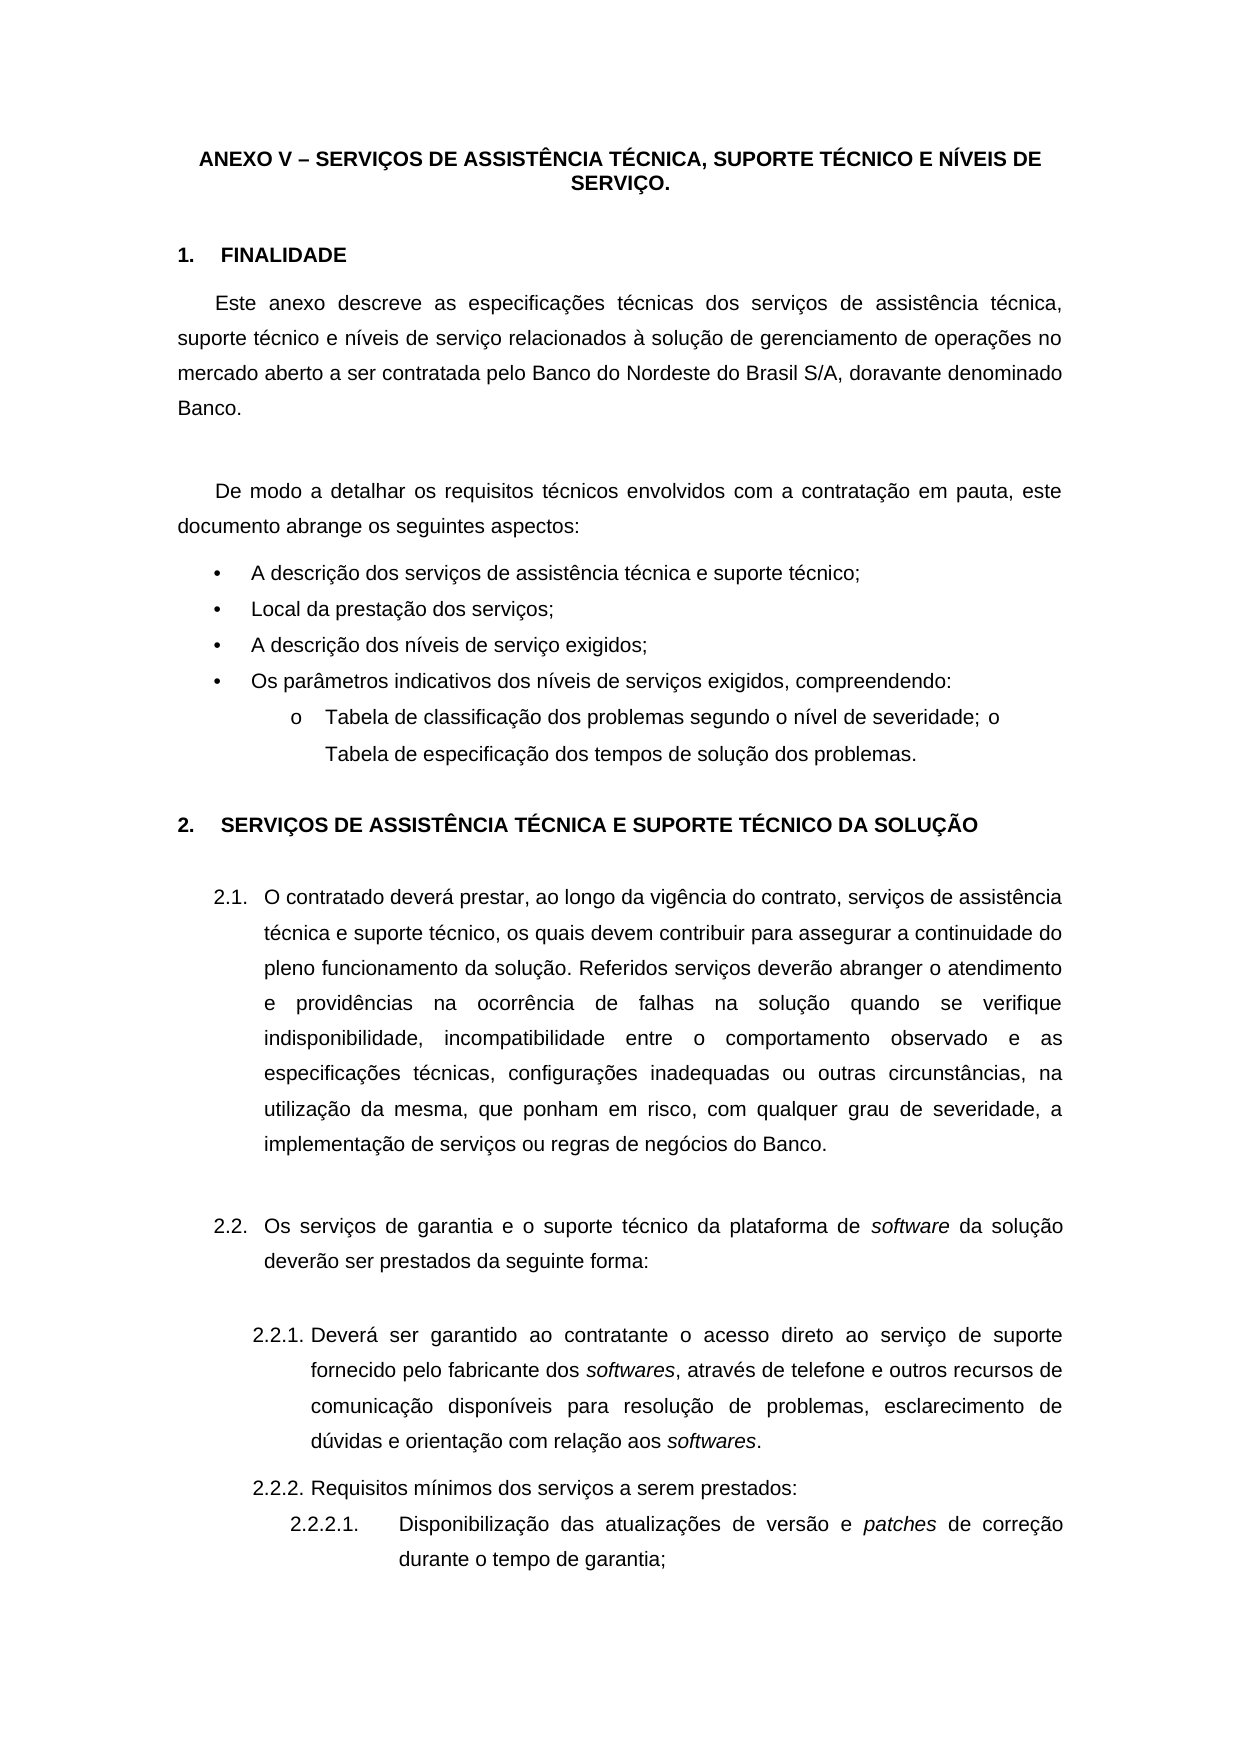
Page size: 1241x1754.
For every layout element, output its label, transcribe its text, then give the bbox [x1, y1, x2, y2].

list A descrição dos serviços de assistência técnica e suporte técnico; [213, 561, 1063, 585]
list Requisitos mínimos dos serviços a serem prestados: [252, 1476, 1063, 1500]
text De modo a detalhar os requisitos técnicos envolvidos com a contratação em pauta, este documento abrange os seguintes aspectos: [177, 479, 1063, 538]
list Os parâmetros indicativos dos níveis de serviços exigidos, compreendendo: [213, 669, 1063, 693]
list A descrição dos níveis de serviço exigidos; [213, 633, 1063, 657]
text Este anexo descreve as especificações técnicas dos serviços de assistência técnica, suporte técnico e níveis de serviço relacionados à solução de gerenciamento de operações no mercado aberto a ser contratada pelo Banco do Nordeste do Brasil S/A, doravante denominado Banco. [177, 291, 1063, 420]
list Local da prestação dos serviços; [213, 597, 1063, 621]
text o Tabela de classificação dos problemas segundo o nível de severidade; o Tabela de especificação dos tempos de solução dos problemas. [290, 705, 1000, 766]
text ANEXO V – SERVIÇOS DE ASSISTÊNCIA TÉCNICA, SUPORTE TÉCNICO E NÍVEIS DE SERVIÇO. [177, 148, 1063, 195]
list Deverá ser garantido ao contratante o acesso direto ao serviço de suporte fornecido pelo fabricante dos softwares, através de telefone e outros recursos de comunicação disponíveis para resolução de problemas, esclarecimento de dúvidas e orientação com relação aos softwares. [252, 1323, 1063, 1453]
list O contratado deverá prestar, ao longo da vigência do contrato, serviços de assistência técnica e suporte técnico, os quais devem contribuir para assegurar a continuidade do pleno funcionamento da solução. Referidos serviços deverão abranger o atendimento e providências na ocorrência de falhas na solução quando se verifique indisponibilidade, incompatibilidade entre o comportamento observado e as especificações técnicas, configurações inadequadas ou outras circunstâncias, na utilização da mesma, que ponham em risco, com qualquer grau de severidade, a implementação de serviços ou regras de negócios do Banco. [213, 885, 1063, 1156]
list SERVIÇOS DE ASSISTÊNCIA TÉCNICA E SUPORTE TÉCNICO DA SOLUÇÃO [177, 813, 1065, 837]
list FINALIDADE [177, 243, 1065, 267]
list Disponibilização das atualizações de versão e patches de correção durante o tempo de garantia; [290, 1512, 1063, 1571]
list Os serviços de garantia e o suporte técnico da plataforma de software da solução deverão ser prestados da seguinte forma: [213, 1214, 1063, 1273]
